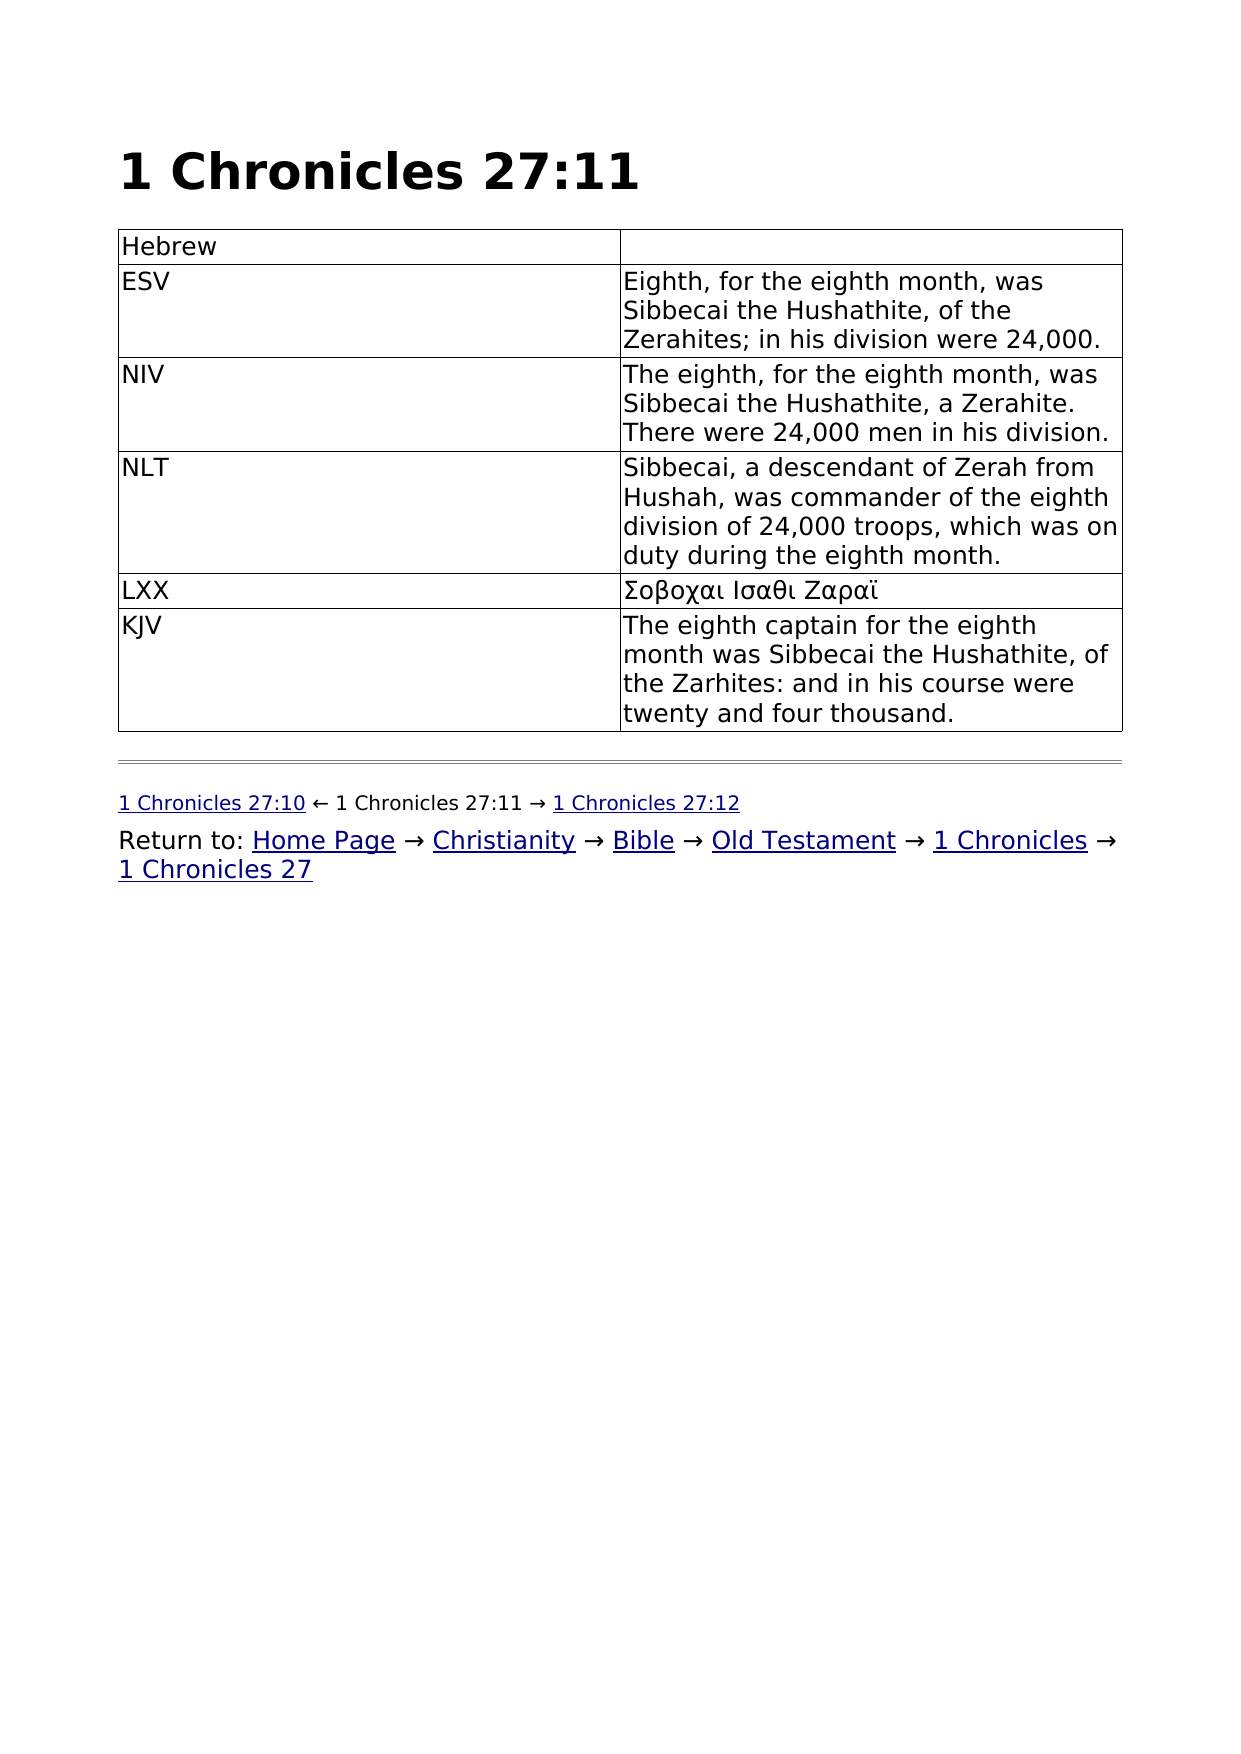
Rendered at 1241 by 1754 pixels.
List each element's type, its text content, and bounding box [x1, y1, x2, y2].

table_cell ESV [119, 265, 620, 357]
table_cell NLT [119, 452, 620, 573]
table_cell The eighth, for the eighth month, was Sibbecai the Hushathite, a Zerahite. There were 24,000 men in his division. [621, 358, 1122, 451]
table_cell The eighth captain for the eighth month was Sibbecai the Hushathite, of the Zarhites: and in his course were twenty and four thousand. [621, 609, 1122, 731]
table_cell KJV [119, 609, 620, 731]
table_cell LXX [119, 574, 620, 608]
text Return to: Home Page → Christianity → Bible → Old Testament → 1 Chronicles → 1 Chronicles 27 [118, 826, 1122, 884]
table_cell Eighth, for the eighth month, was Sibbecai the Hushathite, of the Zerahites; in his division were 24,000. [621, 265, 1122, 357]
table_cell Σοβοχαι Ισαθι Ζαραϊ [621, 574, 1122, 608]
table_cell NIV [119, 358, 620, 451]
table_cell Sibbecai, a descendant of Zerah from Hushah, was commander of the eighth division of 24,000 troops, which was on duty during the eighth month. [621, 452, 1122, 573]
text 1 Chronicles 27:10 ← 1 Chronicles 27:11 → 1 Chronicles 27:12 [118, 792, 1122, 826]
table_header Hebrew [119, 230, 620, 264]
table_header [621, 230, 1122, 264]
subtitle 1 Chronicles 27:11 [118, 143, 1122, 201]
